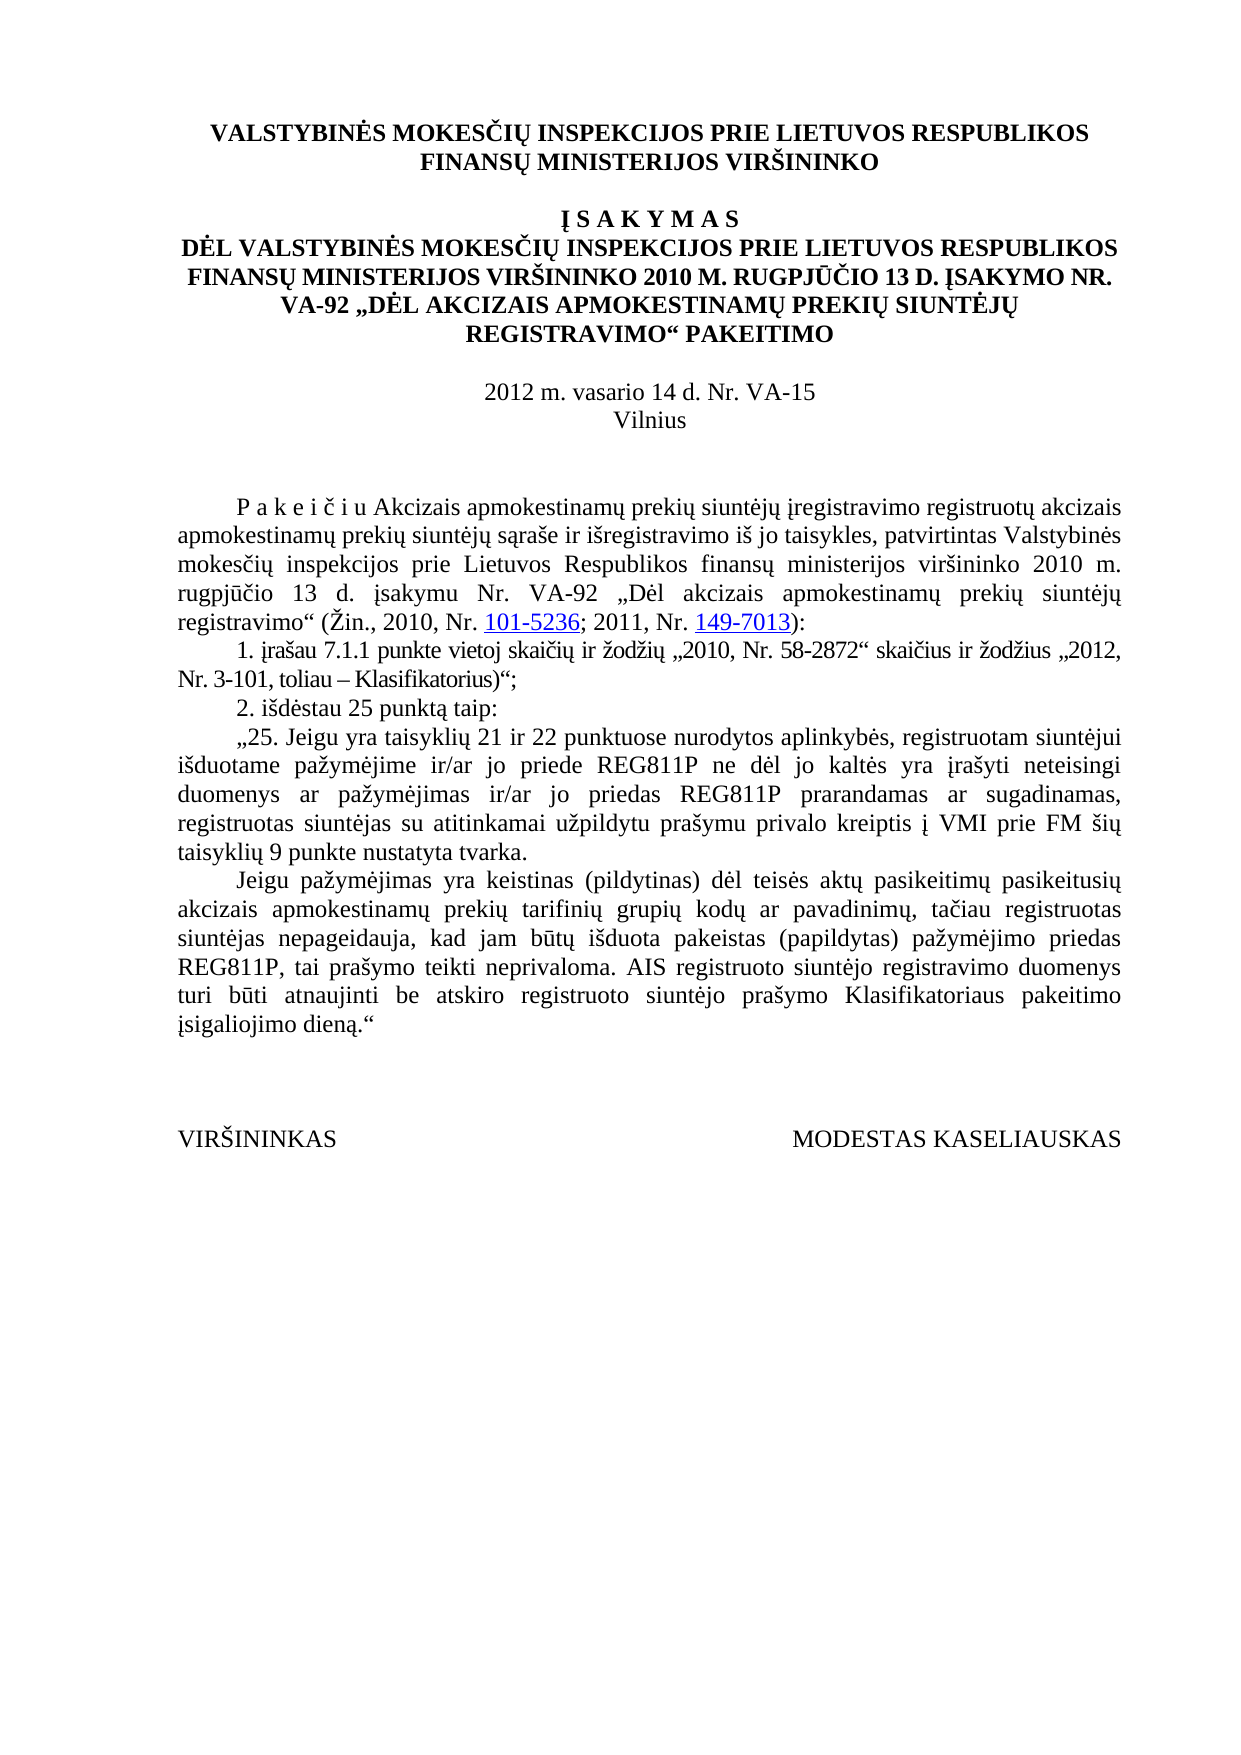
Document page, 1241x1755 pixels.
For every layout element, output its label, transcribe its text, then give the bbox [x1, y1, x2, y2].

text DĖL VALSTYBINĖS MOKESČIŲ INSPEKCIJOS PRIE LIETUVOS RESPUBLIKOS FINANSŲ MINISTERIJOS VIRŠININKO 2010 M. RUGPJŪČIO 13 D. ĮSAKYMO NR. VA-92 „DĖL AKCIZAIS APMOKESTINAMŲ PREKIŲ SIUNTĖJŲ REGISTRAVIMO“ PAKEITIMO [177, 233, 1122, 348]
text VALSTYBINĖS MOKESČIŲ INSPEKCIJOS PRIE LIETUVOS RESPUBLIKOS FINANSŲ MINISTERIJOS VIRŠININKO [177, 118, 1122, 176]
text 1. įrašau 7.1.1 punkte vietoj skaičių ir žodžių „2010, Nr. 58-2872“ skaičius ir žodžius „2012, Nr. 3-101, toliau – Klasifikatorius)“; [177, 636, 1122, 693]
text Viršininkas Modestas Kaseliauskas [177, 1124, 1122, 1153]
text P a k e i č i u Akcizais apmokestinamų prekių siuntėjų įregistravimo registruotų akcizais apmokestinamų prekių siuntėjų sąraše ir išregistravimo iš jo taisykles, patvirtintas Valstybinės mokesčių inspekcijos prie Lietuvos Respublikos finansų ministerijos viršininko 2010 m. rugpjūčio 13 d. įsakymu Nr. VA-92 „Dėl akcizais apmokestinamų prekių siuntėjų registravimo“ (Žin., 2010, Nr. 101-5236; 2011, Nr. 149-7013): [177, 492, 1122, 636]
text Vilnius [177, 406, 1122, 434]
text „25. Jeigu yra taisyklių 21 ir 22 punktuose nurodytos aplinkybės, registruotam siuntėjui išduotame pažymėjime ir/ar jo priede REG811P ne dėl jo kaltės yra įrašyti neteisingi duomenys ar pažymėjimas ir/ar jo priedas REG811P prarandamas ar sugadinamas, registruotas siuntėjas su atitinkamai užpildytu prašymu privalo kreiptis į VMI prie FM šių taisyklių 9 punkte nustatyta tvarka. [177, 722, 1122, 866]
text Jeigu pažymėjimas yra keistinas (pildytinas) dėl teisės aktų pasikeitimų pasikeitusių akcizais apmokestinamų prekių tarifinių grupių kodų ar pavadinimų, tačiau registruotas siuntėjas nepageidauja, kad jam būtų išduota pakeistas (papildytas) pažymėjimo priedas REG811P, tai prašymo teikti neprivaloma. AIS registruoto siuntėjo registravimo duomenys turi būti atnaujinti be atskiro registruoto siuntėjo prašymo Klasifikatoriaus pakeitimo įsigaliojimo dieną.“ [177, 866, 1122, 1038]
text 2. išdėstau 25 punktą taip: [177, 693, 1122, 722]
text Į S A K Y M A S [177, 204, 1122, 233]
text 2012 m. vasario 14 d. Nr. VA-15 [177, 377, 1122, 406]
